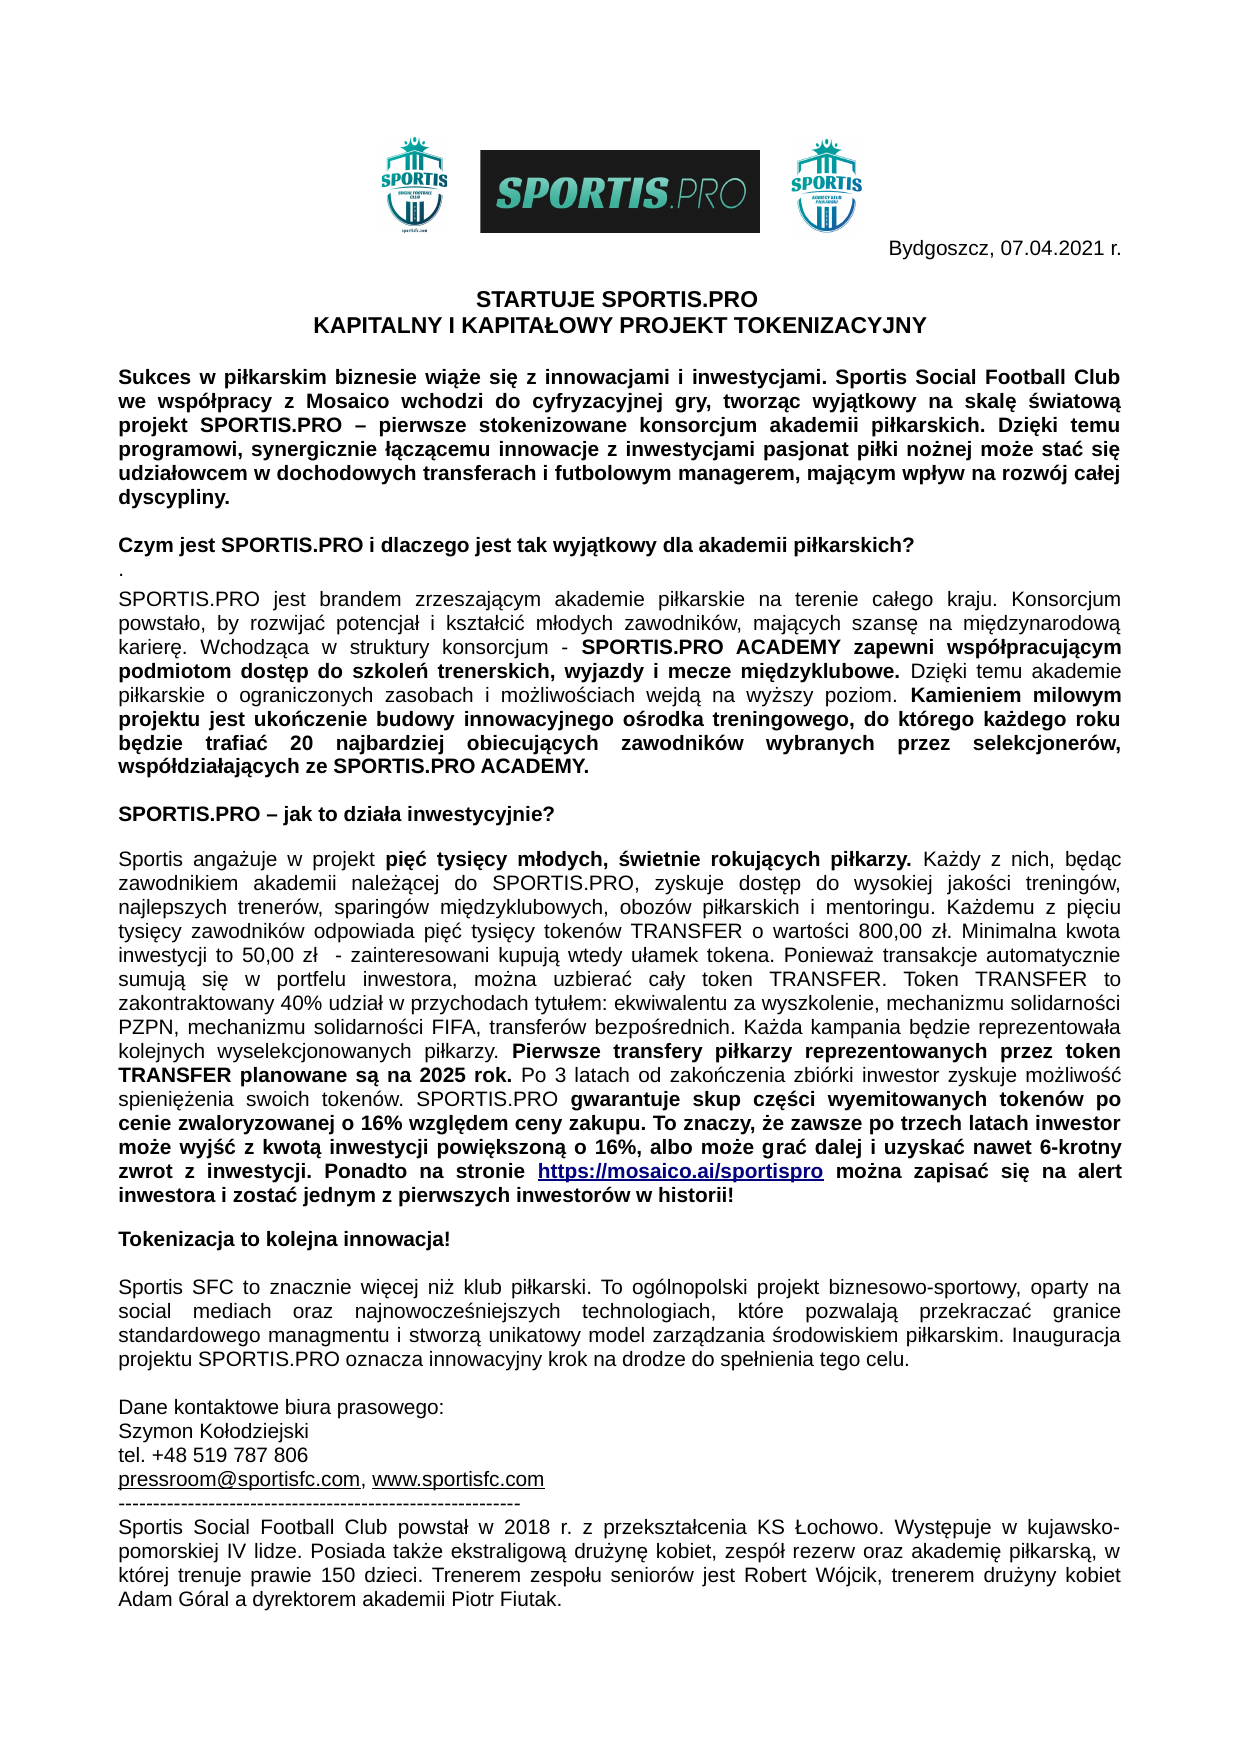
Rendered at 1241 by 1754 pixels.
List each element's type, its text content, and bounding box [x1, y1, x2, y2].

picture [790, 137, 863, 234]
text ---------------------------------------------------------- [118, 1491, 1122, 1515]
text STARTUJE SPORTIS.PRO [118, 286, 1122, 312]
text Tokenizacja to kolejna innowacja! [118, 1227, 1122, 1251]
text Sportis SFC to znacznie więcej niż klub piłkarski. To ogólnopolski projekt biznesowo-sportowy, oparty na social mediach oraz najnowocześniejszych technologiach, które pozwalają przekraczać granice standardowego managmentu i stworzą unikatowy model zarządzania środowiskiem piłkarskim. Inauguracja projektu SPORTIS.PRO oznacza innowacyjny krok na drodze do spełnienia tego celu. [118, 1275, 1122, 1371]
text Czym jest SPORTIS.PRO i dlaczego jest tak wyjątkowy dla akademii piłkarskich? [118, 533, 1122, 557]
text pressroom@sportisfc.com, www.sportisfc.com [118, 1467, 1122, 1491]
text Szymon Kołodziejski [118, 1419, 1122, 1443]
text SPORTIS.PRO jest brandem zrzeszającym akademie piłkarskie na terenie całego kraju. Konsorcjum powstało, by rozwijać potencjał i kształcić młodych zawodników, mających szansę na międzynarodową karierę. Wchodząca w struktury konsorcjum - SPORTIS.PRO ACADEMY zapewni współpracującym podmiotom dostęp do szkoleń trenerskich, wyjazdy i mecze międzyklubowe. Dzięki temu akademie piłkarskie o ograniczonych zasobach i możliwościach wejdą na wyższy poziom. Kamieniem milowym projektu jest ukończenie budowy innowacyjnego ośrodka treningowego, do którego każdego roku będzie trafiać 20 najbardziej obiecujących zawodników wybranych przez selekcjonerów, współdziałających ze SPORTIS.PRO ACADEMY. [118, 587, 1122, 778]
text Dane kontaktowe biura prasowego: [118, 1395, 1122, 1419]
text Sukces w piłkarskim biznesie wiąże się z innowacjami i inwestycjami. Sportis Social Football Club we współpracy z Mosaico wchodzi do cyfryzacyjnej gry, tworząc wyjątkowy na skalę światową projekt SPORTIS.PRO – pierwsze stokenizowane konsorcjum akademii piłkarskich. Dzięki temu programowi, synergicznie łączącemu innowacje z inwestycjami pasjonat piłki nożnej może stać się udziałowcem w dochodowych transferach i futbolowym managerem, mającym wpływ na rozwój całej dyscypliny. [118, 365, 1122, 509]
text Sportis Social Football Club powstał w 2018 r. z przekształcenia KS Łochowo. Występuje w kujawsko-pomorskiej IV lidze. Posiada także ekstraligową drużynę kobiet, zespół rezerw oraz akademię piłkarską, w której trenuje prawie 150 dzieci. Trenerem zespołu seniorów jest Robert Wójcik, trenerem drużyny kobiet Adam Góral a dyrektorem akademii Piotr Fiutak. [118, 1515, 1122, 1611]
picture [381, 137, 448, 233]
text KAPITALNY I KAPITAŁOWY PROJEKT TOKENIZACYJNY [118, 312, 1122, 339]
text SPORTIS.PRO – jak to działa inwestycyjnie? [118, 802, 1122, 826]
picture [480, 150, 760, 233]
text tel. +48 519 787 806 [118, 1443, 1122, 1467]
text Bydgoszcz, 07.04.2021 r. [118, 118, 1122, 259]
text Sportis angażuje w projekt pięć tysięcy młodych, świetnie rokujących piłkarzy. Każdy z nich, będąc zawodnikiem akademii należącej do SPORTIS.PRO, zyskuje dostęp do wysokiej jakości treningów, najlepszych trenerów, sparingów międzyklubowych, obozów piłkarskich i mentoringu. Każdemu z pięciu tysięcy zawodników odpowiada pięć tysięcy tokenów TRANSFER o wartości 800,00 zł. Minimalna kwota inwestycji to 50,00 zł - zainteresowani kupują wtedy ułamek tokena. Ponieważ transakcje automatycznie sumują się w portfelu inwestora, można uzbierać cały token TRANSFER. Token TRANSFER to zakontraktowany 40% udział w przychodach tytułem: ekwiwalentu za wyszkolenie, mechanizmu solidarności PZPN, mechanizmu solidarności FIFA, transferów bezpośrednich. Każda kampania będzie reprezentowała kolejnych wyselekcjonowanych piłkarzy. Pierwsze transfery piłkarzy reprezentowanych przez token TRANSFER planowane są na 2025 rok. Po 3 latach od zakończenia zbiórki inwestor zyskuje możliwość spieniężenia swoich tokenów. SPORTIS.PRO gwarantuje skup części wyemitowanych tokenów po cenie zwaloryzowanej o 16% względem ceny zakupu. To znaczy, że zawsze po trzech latach inwestor może wyjść z kwotą inwestycji powiększoną o 16%, albo może grać dalej i uzyskać nawet 6-krotny zwrot z inwestycji. Ponadto na stronie https://mosaico.ai/sportispro można zapisać się na alert inwestora i zostać jednym z pierwszych inwestorów w historii! [118, 847, 1122, 1206]
text . [118, 557, 1122, 581]
